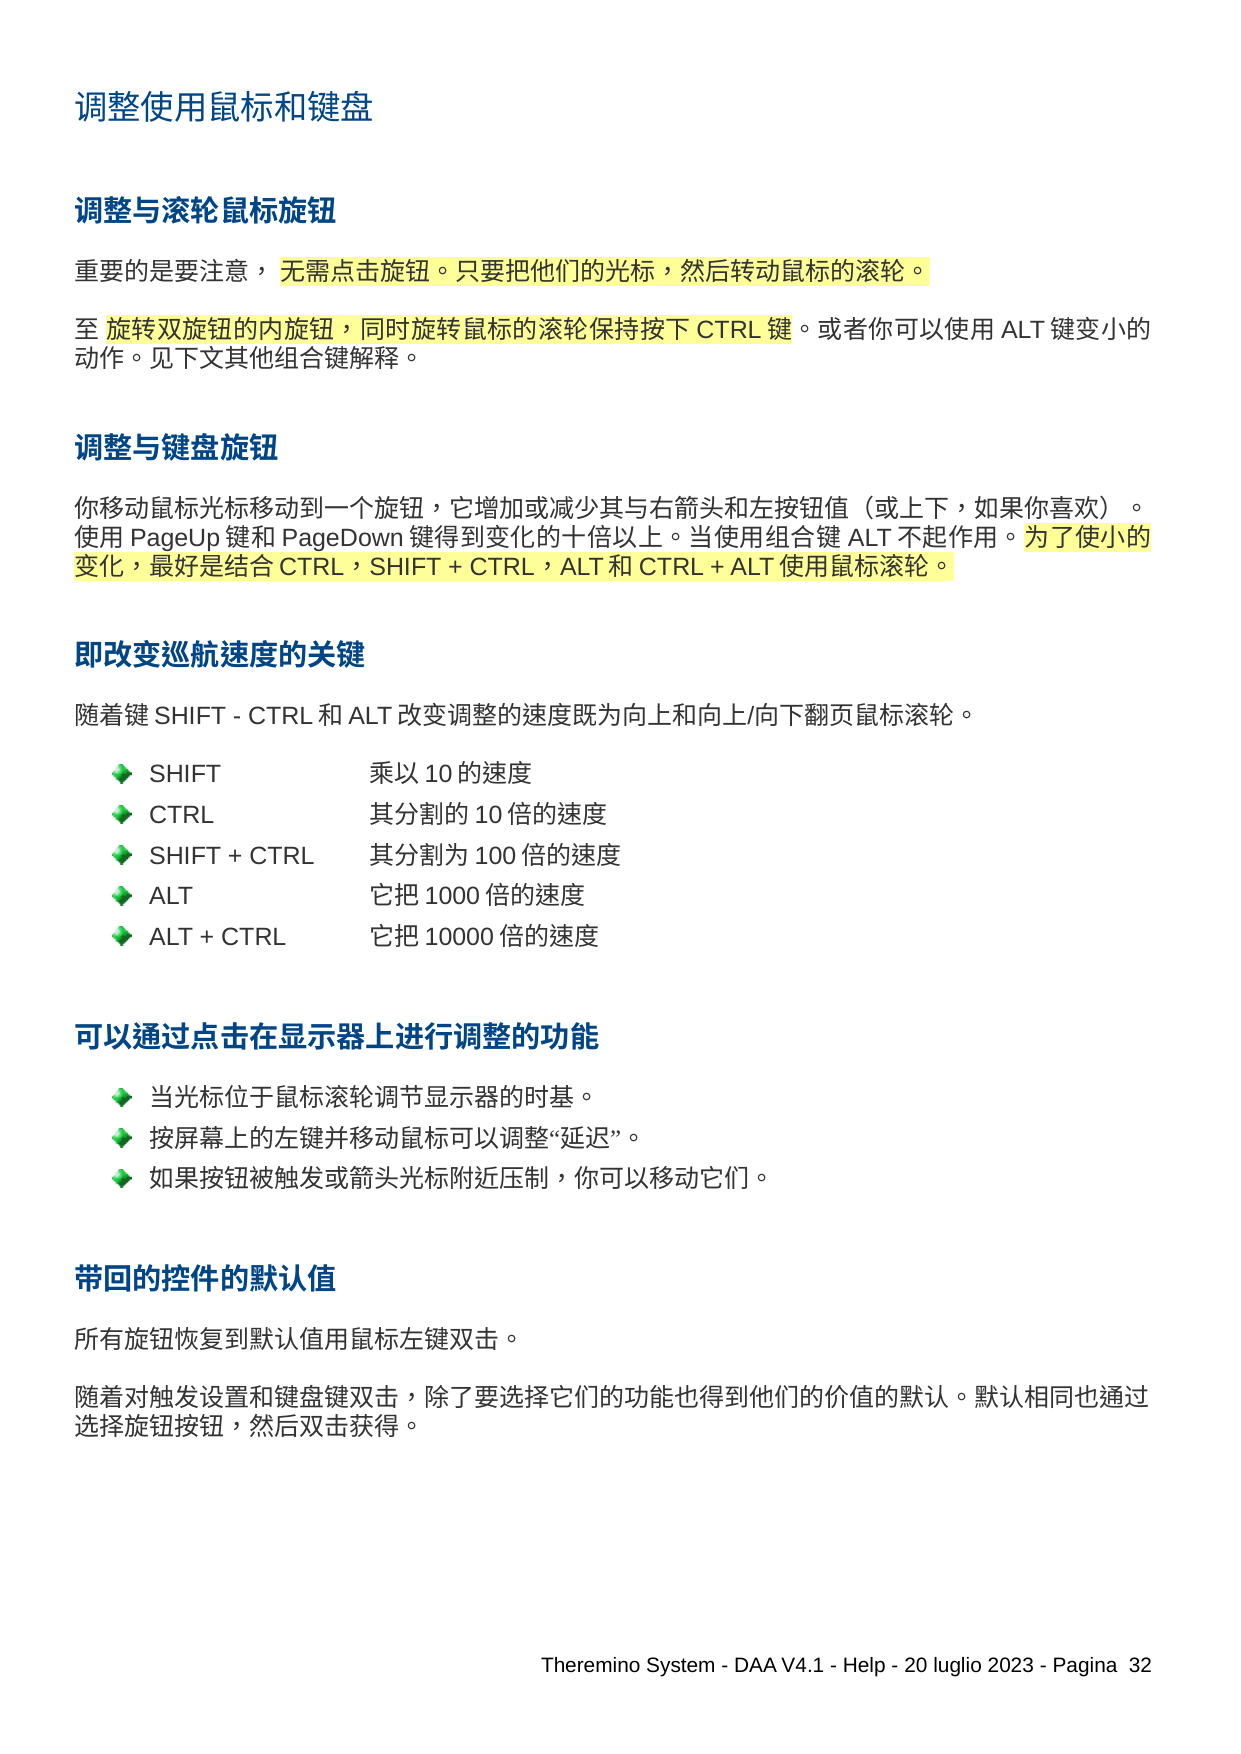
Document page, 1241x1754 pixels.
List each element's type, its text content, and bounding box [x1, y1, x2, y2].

list ALT 它把1000倍的速度 [111, 881, 1152, 910]
text 重要的是要注意， 无需点击旋钮。只要把他们的光标，然后转动鼠标的滚轮。 [74, 257, 1152, 286]
picture [112, 1128, 132, 1148]
picture [112, 926, 132, 946]
picture [112, 1169, 132, 1188]
text 随着对触发设置和键盘键双击，除了要选择它们的功能也得到他们的价值的默认。默认相同也通过选择旋钮按钮，然后双击获得。 [74, 1383, 1152, 1441]
text 随着键SHIFT - CTRL和ALT改变调整的速度既为向上和向上/向下翻页鼠标滚轮。 [74, 701, 1152, 730]
text 带回的控件的默认值 [74, 1262, 1152, 1296]
list 如果按钮被触发或箭头光标附近压制，你可以移动它们。 [111, 1164, 1152, 1250]
picture [112, 764, 132, 784]
text 可以通过点击在显示器上进行调整的功能 [74, 1020, 1152, 1054]
text 至 旋转双旋钮的内旋钮，同时旋转鼠标的滚轮保持按下CTRL键。或者你可以使用ALT键变小的动作。见下文其他组合键解释。 [74, 315, 1152, 402]
list ALT + CTRL 它把10000倍的速度 [111, 922, 1152, 1008]
list 当光标位于鼠标滚轮调节显示器的时基。 [111, 1083, 1152, 1112]
picture [112, 1088, 132, 1107]
list SHIFT + CTRL 其分割为100倍的速度 [111, 841, 1152, 869]
text 所有旋钮恢复到默认值用鼠标左键双击。 [74, 1325, 1152, 1354]
list 按屏幕上的左键并移动鼠标可以调整“延迟”。 [111, 1124, 1152, 1152]
picture [112, 805, 132, 824]
picture [112, 845, 132, 865]
list SHIFT 乘以10的速度 [111, 759, 1152, 788]
text 你移动鼠标光标移动到一个旋钮，它增加或减少其与右箭头和左按钮值（或上下，如果你喜欢）。使用PageUp键和PageDown键得到变化的十倍以上。当使用组合键ALT不起作用。为了使小的变化，最好是结合CTRL，SHIFT + CTRL，ALT和CTRL + ALT使用鼠标滚轮。 即改变巡航速度的关键 [74, 494, 1152, 672]
picture [112, 886, 132, 906]
list CTRL 其分割的10倍的速度 [111, 800, 1152, 829]
subtitle 调整使用鼠标和键盘 [74, 89, 1152, 127]
text 调整与键盘旋钮 [74, 431, 1152, 465]
text 调整与滚轮鼠标旋钮 [74, 127, 1152, 228]
